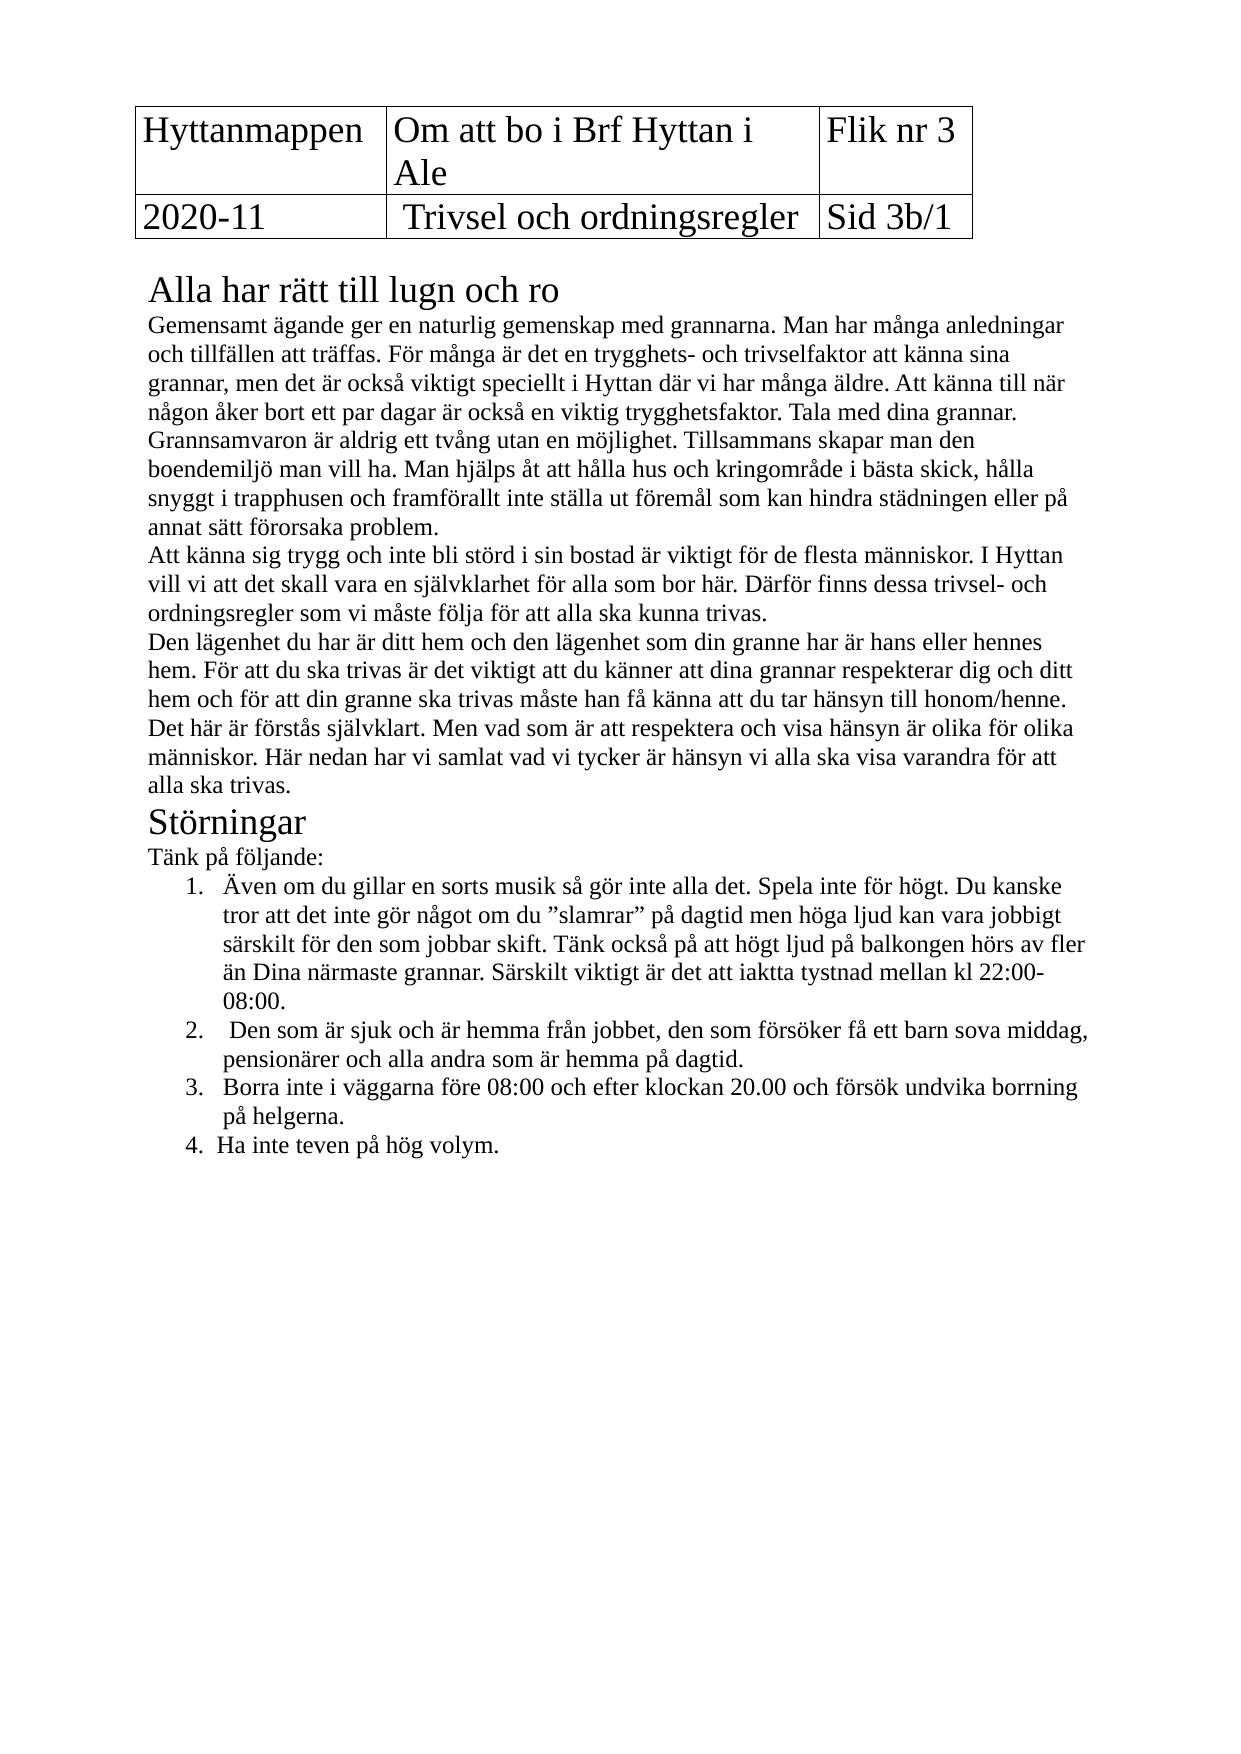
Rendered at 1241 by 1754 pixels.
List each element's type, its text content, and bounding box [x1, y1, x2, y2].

list Borra inte i väggarna före 08:00 och efter klockan 20.00 och försök undvika borrning på helgerna. [185, 1072, 1093, 1130]
text Tänk på följande: [148, 842, 1093, 871]
table_cell Trivsel och ordningsregler [387, 195, 819, 238]
list Den som är sjuk och är hemma från jobbet, den som försöker få ett barn sova middag, pensionärer och alla andra som är hemma på dagtid. [185, 1015, 1093, 1072]
table_cell Sid 3b/1 [820, 195, 972, 238]
text 4. Ha inte teven på hög volym. [148, 1130, 1093, 1159]
text Störningar [148, 799, 1093, 842]
text Det här är förstås självklart. Men vad som är att respektera och visa hänsyn är olika för olika människor. Här nedan har vi samlat vad vi tycker är hänsyn vi alla ska visa varandra för att alla ska trivas. [148, 713, 1093, 799]
text Alla har rätt till lugn och ro [148, 267, 1093, 311]
table_cell 2020-11 [136, 195, 386, 238]
table_header Om att bo i Brf Hyttan i Ale [387, 107, 819, 193]
text Att känna sig trygg och inte bli störd i sin bostad är viktigt för de flesta människor. I Hyttan vill vi att det skall vara en självklarhet för alla som bor här. Därför finns dessa trivsel- och ordningsregler som vi måste följa för att alla ska kunna trivas. [148, 541, 1093, 627]
text Den lägenhet du har är ditt hem och den lägenhet som din granne har är hans eller hennes hem. För att du ska trivas är det viktigt att du känner att dina grannar respekterar dig och ditt hem och för att din granne ska trivas måste han få känna att du tar hänsyn till honom/henne. [148, 627, 1093, 713]
table_header Flik nr 3 [820, 107, 972, 193]
table_header Hyttanmappen [136, 107, 386, 193]
text Grannsamvaron är aldrig ett tvång utan en möjlighet. Tillsammans skapar man den boendemiljö man vill ha. Man hjälps åt att hålla hus och kringområde i bästa skick, hålla snyggt i trapphusen och framförallt inte ställa ut föremål som kan hindra städningen eller på annat sätt förorsaka problem. [148, 426, 1093, 541]
text Gemensamt ägande ger en naturlig gemenskap med grannarna. Man har många anledningar och tillfällen att träffas. För många är det en trygghets- och trivselfaktor att känna sina grannar, men det är också viktigt speciellt i Hyttan där vi har många äldre. Att känna till när någon åker bort ett par dagar är också en viktig trygghetsfaktor. Tala med dina grannar. [148, 311, 1093, 426]
list Även om du gillar en sorts musik så gör inte alla det. Spela inte för högt. Du kanske tror att det inte gör något om du ”slamrar” på dagtid men höga ljud kan vara jobbigt särskilt för den som jobbar skift. Tänk också på att högt ljud på balkongen hörs av fler än Dina närmaste grannar. Särskilt viktigt är det att iaktta tystnad mellan kl 22:00-08:00. [185, 871, 1093, 1015]
